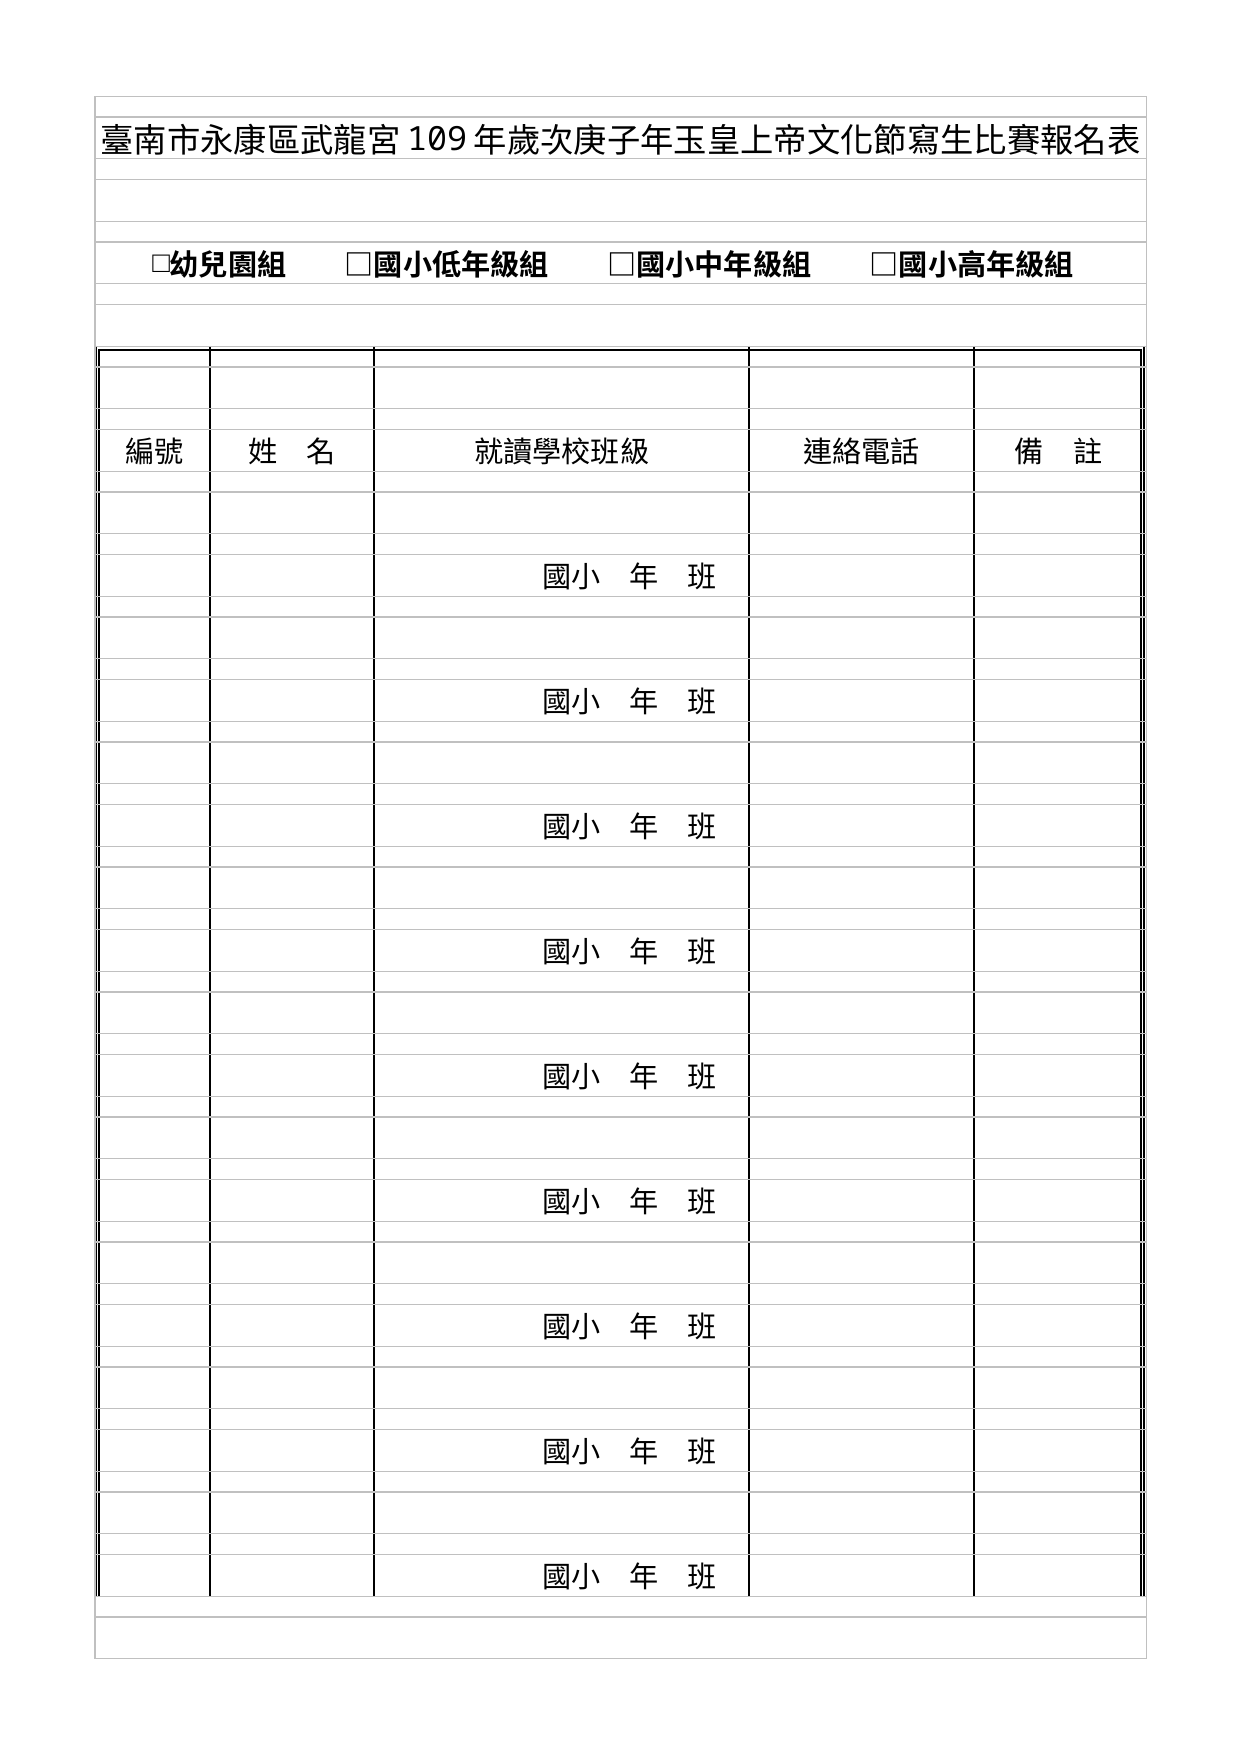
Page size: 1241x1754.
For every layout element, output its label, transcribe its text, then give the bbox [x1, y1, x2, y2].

table_cell [211, 1055, 373, 1096]
table_cell [100, 1284, 209, 1304]
table_header [375, 351, 748, 366]
table_cell [975, 493, 1140, 533]
table_cell [211, 1284, 373, 1304]
table_cell [100, 1243, 209, 1283]
table_cell [750, 743, 973, 783]
table_cell [975, 597, 1140, 616]
table_cell [211, 805, 373, 846]
table_header [211, 368, 373, 408]
table_cell [975, 868, 1140, 908]
table_cell [750, 1305, 973, 1346]
table_cell [750, 1284, 973, 1304]
table_cell [375, 1347, 748, 1366]
table_header [211, 409, 373, 429]
table_cell [975, 618, 1140, 658]
table_cell [975, 1305, 1140, 1346]
table_header [100, 409, 209, 429]
table_cell [975, 1118, 1140, 1158]
table_cell [211, 534, 373, 554]
table_cell [211, 1493, 373, 1533]
table_cell [375, 1034, 748, 1054]
table_cell [975, 659, 1140, 679]
table_cell [975, 1347, 1140, 1366]
table_header 編號 [100, 430, 209, 471]
table_cell [750, 1159, 973, 1179]
table_cell [975, 1472, 1140, 1491]
table_cell [375, 993, 748, 1033]
table_cell [975, 1493, 1140, 1533]
table_cell [375, 1409, 748, 1429]
table_cell [100, 1430, 209, 1471]
table_cell [211, 680, 373, 721]
table_cell 國小 年 班 [375, 1055, 748, 1096]
table_cell [375, 909, 748, 929]
table_cell [750, 868, 973, 908]
table_cell [975, 1034, 1140, 1054]
table_cell [975, 534, 1140, 554]
table_cell [375, 1222, 748, 1241]
table_cell [375, 1284, 748, 1304]
table_header [750, 351, 973, 366]
table_cell [211, 1305, 373, 1346]
table_cell [375, 784, 748, 804]
table_cell [100, 1180, 209, 1221]
table_cell [100, 743, 209, 783]
table_cell [750, 805, 973, 846]
table_cell [375, 659, 748, 679]
table_cell [975, 1222, 1140, 1241]
table_cell [750, 1118, 973, 1158]
table_cell [100, 1097, 209, 1116]
table_cell [750, 1243, 973, 1283]
table_cell 國小 年 班 [375, 1305, 748, 1346]
table_cell [375, 722, 748, 741]
table_header [100, 351, 209, 366]
table_cell [211, 847, 373, 866]
table_cell [750, 1493, 973, 1533]
table_cell [211, 1034, 373, 1054]
table_cell [975, 1534, 1140, 1554]
table_cell [375, 1368, 748, 1408]
table_cell [375, 1243, 748, 1283]
table_cell [211, 784, 373, 804]
table_cell [100, 555, 209, 596]
table_cell [750, 722, 973, 741]
table_cell [975, 680, 1140, 721]
table_cell [375, 743, 748, 783]
table_cell [211, 1118, 373, 1158]
table_header 連絡電話 [750, 430, 973, 471]
table_cell [750, 847, 973, 866]
table_cell [750, 1409, 973, 1429]
table_cell [975, 805, 1140, 846]
table_cell [100, 1159, 209, 1179]
table_cell [211, 659, 373, 679]
table_cell [211, 972, 373, 991]
table_cell [100, 722, 209, 741]
table_header 備 註 [975, 430, 1140, 471]
table_cell [211, 993, 373, 1033]
table_cell [750, 1555, 973, 1596]
table_cell [375, 534, 748, 554]
table_cell [100, 1118, 209, 1158]
table_header [975, 409, 1140, 429]
table_cell [750, 659, 973, 679]
table_cell [750, 1055, 973, 1096]
table_cell [100, 1034, 209, 1054]
table_header [375, 409, 748, 429]
table_cell [100, 930, 209, 971]
table_header [750, 368, 973, 408]
table_cell [211, 555, 373, 596]
table_cell [975, 972, 1140, 991]
table_cell [100, 1055, 209, 1096]
table_cell [211, 1534, 373, 1554]
table_cell [750, 909, 973, 929]
table_cell [975, 1159, 1140, 1179]
table_cell [750, 1097, 973, 1116]
table_cell [750, 1534, 973, 1554]
table_cell [375, 1118, 748, 1158]
table_cell [750, 993, 973, 1033]
table_cell [750, 534, 973, 554]
table_cell 國小 年 班 [375, 805, 748, 846]
table_header [100, 368, 209, 408]
table_cell [375, 472, 748, 491]
table_header [211, 351, 373, 366]
table_cell [100, 1347, 209, 1366]
table_cell [750, 1180, 973, 1221]
table_cell [211, 1097, 373, 1116]
table_cell [375, 1534, 748, 1554]
table_cell [975, 743, 1140, 783]
text [96, 222, 1146, 241]
table_cell [100, 993, 209, 1033]
table_cell [100, 784, 209, 804]
text □幼兒園組 □國小低年級組 □國小中年級組 □國小高年級組 [96, 243, 1146, 283]
table_cell [975, 784, 1140, 804]
table_cell [100, 472, 209, 491]
table_cell [100, 1368, 209, 1408]
table_cell [750, 1034, 973, 1054]
table_cell [100, 805, 209, 846]
text [96, 97, 1146, 116]
table_cell [100, 534, 209, 554]
table_cell [100, 1409, 209, 1429]
table_cell [375, 597, 748, 616]
table_cell [975, 1409, 1140, 1429]
table_cell [211, 618, 373, 658]
table_cell [375, 618, 748, 658]
text 臺南市永康區武龍宮109年歲次庚子年玉皇上帝文化節寫生比賽報名表 [96, 118, 1146, 158]
table_cell [100, 1222, 209, 1241]
table_cell 國小 年 班 [375, 1430, 748, 1471]
table_header [375, 368, 748, 408]
table_cell [211, 472, 373, 491]
table_cell [211, 1222, 373, 1241]
table_cell [100, 680, 209, 721]
table_cell [750, 1347, 973, 1366]
table_cell [375, 972, 748, 991]
table_cell 國小 年 班 [375, 1555, 748, 1596]
table_cell [375, 1097, 748, 1116]
table_cell [211, 1243, 373, 1283]
table_cell [975, 993, 1140, 1033]
table_cell [750, 493, 973, 533]
table_cell [750, 930, 973, 971]
table_header [975, 368, 1140, 408]
table_cell [750, 597, 973, 616]
table_cell [975, 555, 1140, 596]
table_cell [975, 1430, 1140, 1471]
table_cell [211, 1430, 373, 1471]
table_cell [211, 909, 373, 929]
table_cell [750, 1430, 973, 1471]
table_cell [975, 722, 1140, 741]
table_cell [211, 1409, 373, 1429]
table_cell [975, 1555, 1140, 1596]
table_cell [211, 493, 373, 533]
table_cell 國小 年 班 [375, 930, 748, 971]
table_cell [211, 1472, 373, 1491]
table_cell [100, 972, 209, 991]
table_header 就讀學校班級 [375, 430, 748, 471]
table_cell [100, 1555, 209, 1596]
table_cell [100, 1305, 209, 1346]
table_cell [100, 909, 209, 929]
table_cell 國小 年 班 [375, 555, 748, 596]
table_cell [375, 1472, 748, 1491]
table_cell [975, 930, 1140, 971]
table_cell [750, 680, 973, 721]
table_cell [750, 784, 973, 804]
table_cell [750, 1368, 973, 1408]
table_cell [211, 1555, 373, 1596]
table_cell [100, 597, 209, 616]
table_cell [100, 1534, 209, 1554]
table_cell 國小 年 班 [375, 680, 748, 721]
table_cell [975, 847, 1140, 866]
table_cell [100, 493, 209, 533]
table_cell [975, 1284, 1140, 1304]
table_cell [975, 472, 1140, 491]
table_cell [100, 868, 209, 908]
table_cell [375, 1159, 748, 1179]
table_cell 國小 年 班 [375, 1180, 748, 1221]
table_cell [975, 909, 1140, 929]
table_cell [211, 1368, 373, 1408]
table_cell [750, 1222, 973, 1241]
table_cell [750, 972, 973, 991]
table_cell [211, 930, 373, 971]
table_cell [211, 868, 373, 908]
table_cell [100, 1472, 209, 1491]
table_cell [375, 493, 748, 533]
table_cell [100, 618, 209, 658]
table_cell [975, 1097, 1140, 1116]
table_cell [750, 1472, 973, 1491]
table_cell [100, 1493, 209, 1533]
table_cell [375, 1493, 748, 1533]
table_cell [750, 555, 973, 596]
table_cell [375, 847, 748, 866]
table_cell [975, 1180, 1140, 1221]
table_cell [100, 659, 209, 679]
table_cell [211, 1347, 373, 1366]
table_cell [750, 618, 973, 658]
table_cell [975, 1368, 1140, 1408]
table_cell [211, 722, 373, 741]
table_header [750, 409, 973, 429]
table_cell [975, 1055, 1140, 1096]
table_cell [211, 597, 373, 616]
table_cell [375, 868, 748, 908]
table_cell [211, 743, 373, 783]
table_cell [211, 1180, 373, 1221]
table_header 姓 名 [211, 430, 373, 471]
table_cell [211, 1159, 373, 1179]
table_cell [975, 1243, 1140, 1283]
table_cell [750, 472, 973, 491]
table_header [975, 351, 1140, 366]
table_cell [100, 847, 209, 866]
